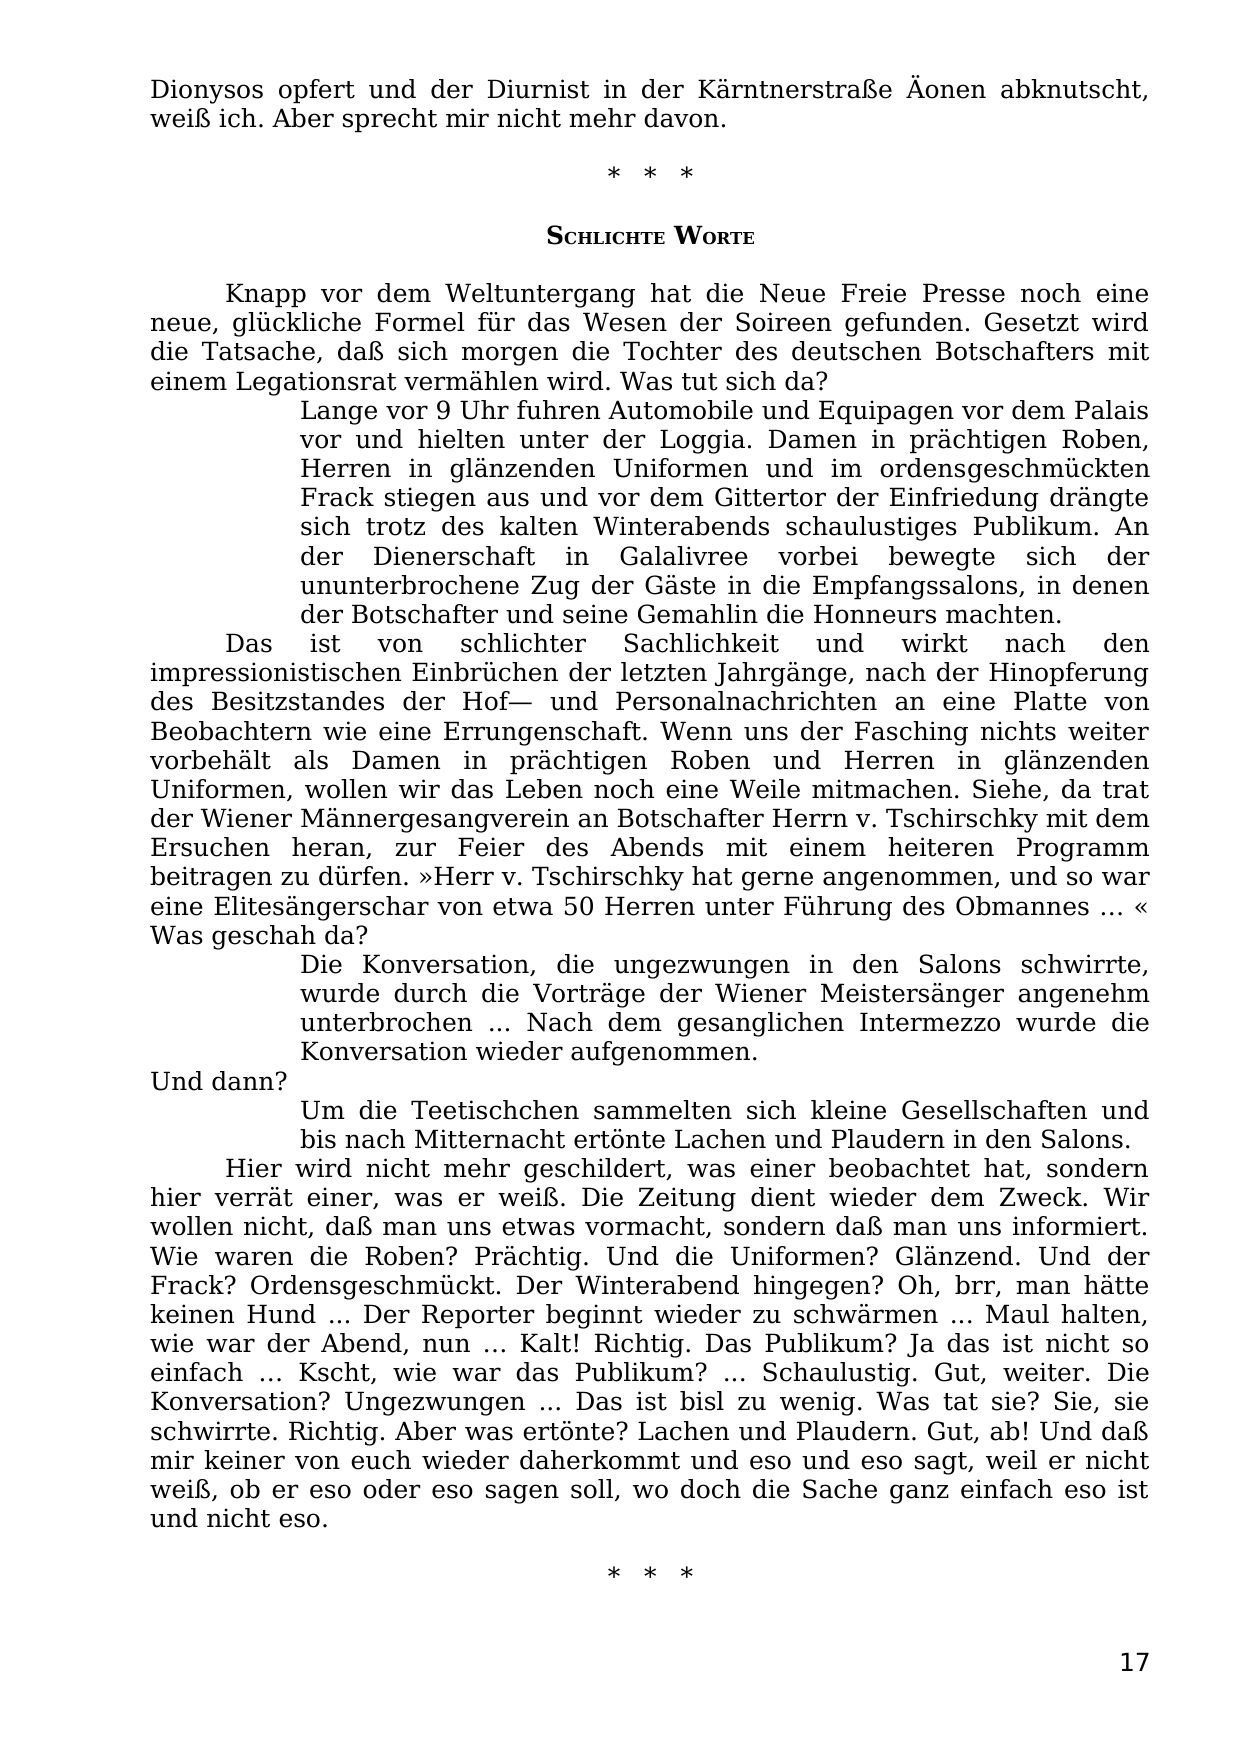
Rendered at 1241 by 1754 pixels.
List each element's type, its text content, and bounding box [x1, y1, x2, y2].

text Die Konversation, die ungezwungen in den Salons schwirrte, wurde durch die Vorträge der Wiener Meistersänger angenehm unterbrochen ... Nach dem gesanglichen Intermezzo wurde die Konversation wieder aufgenommen. [300, 950, 1151, 1067]
text Um die Teetischchen sammelten sich kleine Gesellschaften und bis nach Mitternacht ertönte Lachen und Plaudern in den Salons. [300, 1096, 1151, 1154]
text Schlichte Worte [150, 192, 1151, 250]
text * * * [150, 162, 1151, 192]
text Lange vor 9 Uhr fuhren Automobile und Equipagen vor dem Palais vor und hielten unter der Loggia. Damen in prächtigen Roben, Herren in glänzenden Uniformen und im ordensgeschmückten Frack stiegen aus und vor dem Gittertor der Einfriedung drängte sich trotz des kalten Winterabends schaulustiges Publikum. An der Dienerschaft in Galalivree vorbei bewegte sich der ununterbrochene Zug der Gäste in die Empfangssalons, in denen der Botschafter und seine Gemahlin die Honneurs machten. [300, 396, 1151, 629]
text * * * [150, 1562, 1151, 1592]
text Das ist von schlichter Sachlichkeit und wirkt nach den impressionistischen Einbrüchen der letzten Jahrgänge, nach der Hinopferung des Besitzstandes der Hof— und Personalnachrichten an eine Platte von Beobachtern wie eine Errungenschaft. Wenn uns der Fasching nichts weiter vorbehält als Damen in prächtigen Roben und Herren in glänzenden Uniformen, wollen wir das Leben noch eine Weile mitmachen. Siehe, da trat der Wiener Männergesangverein an Botschafter Herrn v. Tschirschky mit dem Ersuchen heran, zur Feier des Abends mit einem heiteren Programm beitragen zu dürfen. »Herr v. Tschirschky hat gerne angenommen, und so war eine Elitesängerschar von etwa 50 Herren unter Führung des Obmannes … « Was geschah da? [150, 629, 1151, 950]
text Knapp vor dem Weltuntergang hat die Neue Freie Presse noch eine neue, glückliche Formel für das Wesen der Soireen gefunden. Gesetzt wird die Tatsache, daß sich morgen die Tochter des deutschen Botschafters mit einem Legationsrat vermählen wird. Was tut sich da? [150, 279, 1151, 396]
text Dionysos opfert und der Diurnist in der Kärntnerstraße Äonen abknutscht, weiß ich. Aber sprecht mir nicht mehr davon. [150, 75, 1151, 133]
text Hier wird nicht mehr geschildert, was einer beobachtet hat, sondern hier verrät einer, was er weiß. Die Zeitung dient wieder dem Zweck. Wir wollen nicht, daß man uns etwas vormacht, sondern daß man uns informiert. Wie waren die Roben? Prächtig. Und die Uniformen? Glänzend. Und der Frack? Ordensgeschmückt. Der Winterabend hingegen? Oh, brr, man hätte keinen Hund ... Der Reporter beginnt wieder zu schwärmen ... Maul halten, wie war der Abend, nun … Kalt! Richtig. Das Publikum? Ja das ist nicht so einfach … Kscht, wie war das Publikum? ... Schaulustig. Gut, weiter. Die Konversation? Ungezwungen ... Das ist bisl zu wenig. Was tat sie? Sie, sie schwirrte. Richtig. Aber was ertönte? Lachen und Plaudern. Gut, ab! Und daß mir keiner von euch wieder daherkommt und eso und eso sagt, weil er nicht weiß, ob er eso oder eso sagen soll, wo doch die Sache ganz einfach eso ist und nicht eso. [150, 1154, 1151, 1533]
text Und dann? [150, 1067, 1151, 1096]
